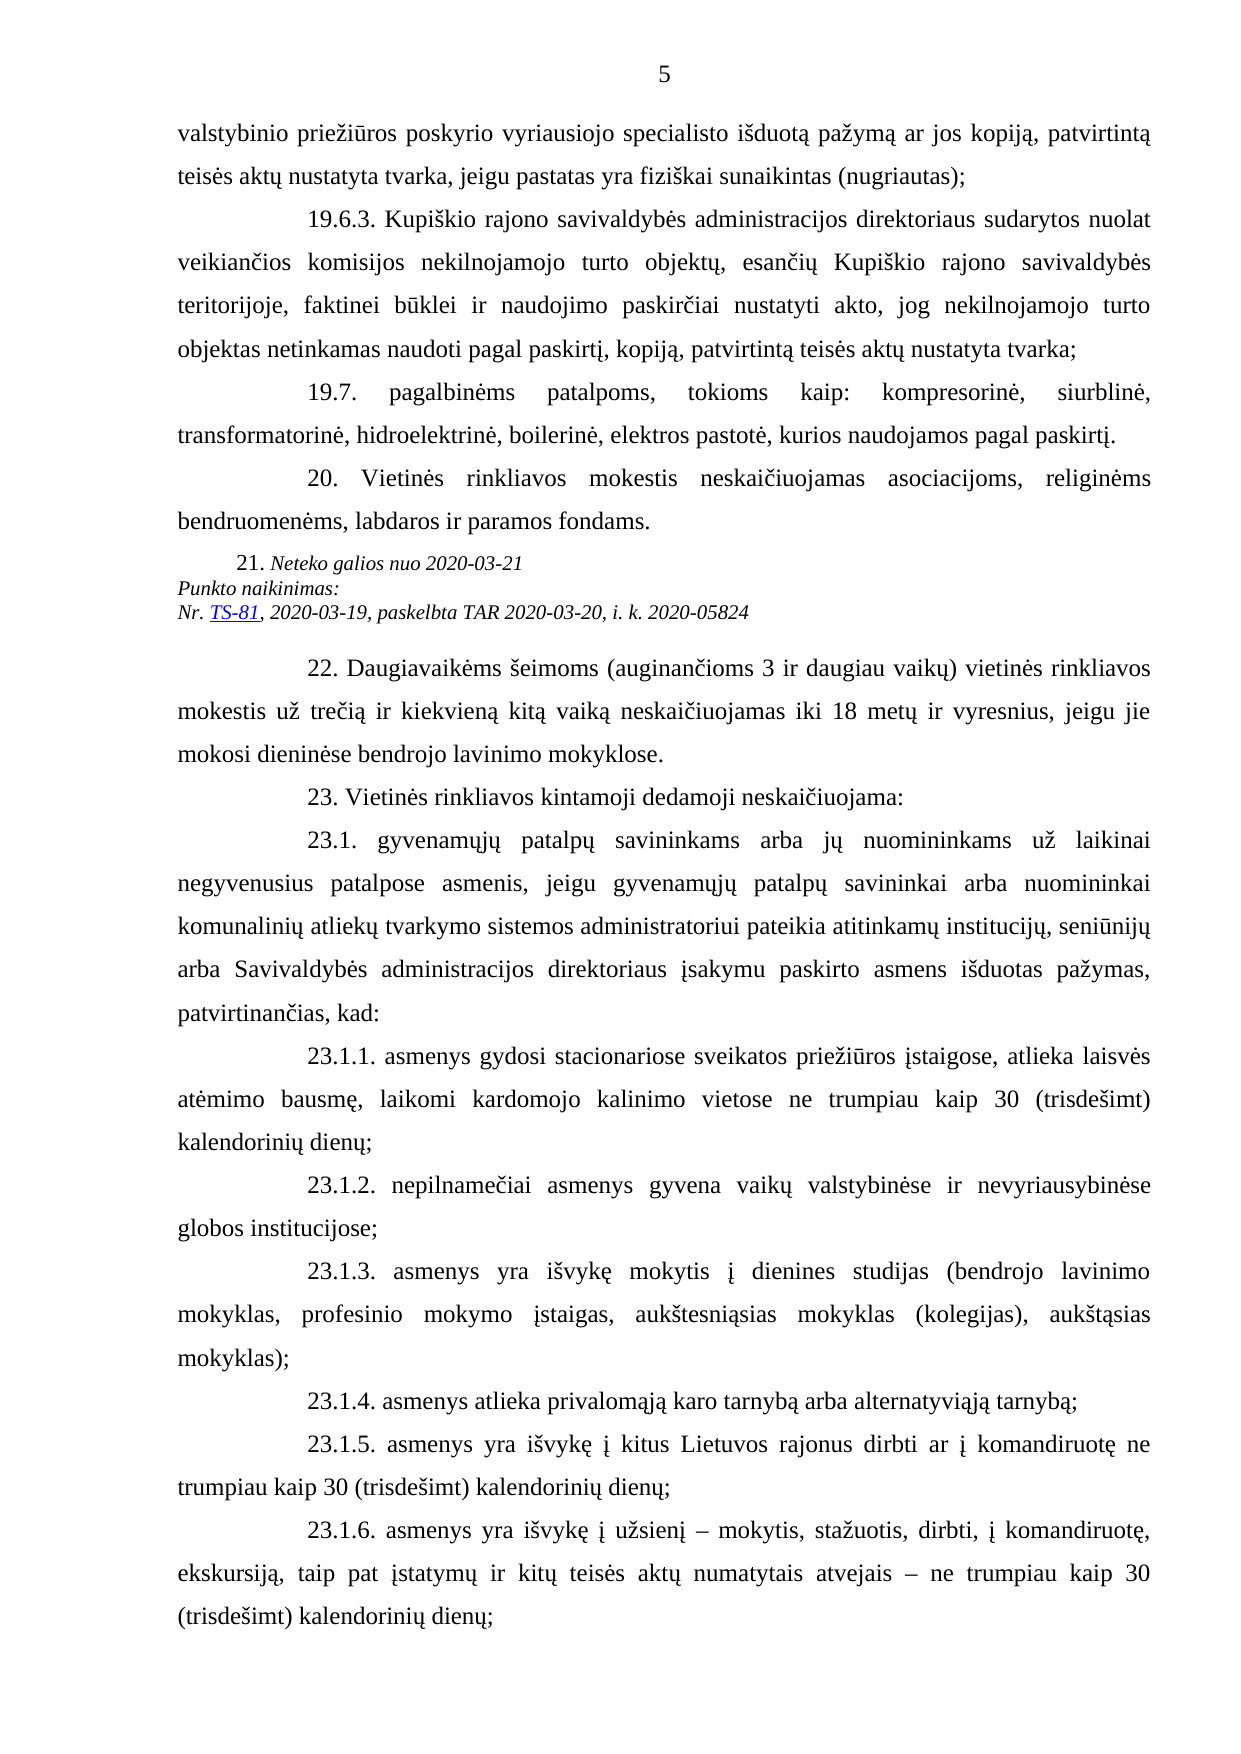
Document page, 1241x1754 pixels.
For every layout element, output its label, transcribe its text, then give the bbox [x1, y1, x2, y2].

text 23.1.3. asmenys yra išvykę mokytis į dienines studijas (bendrojo lavinimo mokyklas, profesinio mokymo įstaigas, aukštesniąsias mokyklas (kolegijas), aukštąsias mokyklas); [177, 1256, 1152, 1371]
text 23.1.6. asmenys yra išvykę į užsienį – mokytis, stažuotis, dirbti, į komandiruotę, ekskursiją, taip pat įstatymų ir kitų teisės aktų numatytais atvejais – ne trumpiau kaip 30 (trisdešimt) kalendorinių dienų; [177, 1515, 1152, 1630]
text 20. Vietinės rinkliavos mokestis neskaičiuojamas asociacijoms, religinėms bendruomenėms, labdaros ir paramos fondams. [177, 463, 1152, 535]
text valstybinio priežiūros poskyrio vyriausiojo specialisto išduotą pažymą ar jos kopiją, patvirtintą teisės aktų nustatyta tvarka, jeigu pastatas yra fiziškai sunaikintas (nugriautas); [177, 118, 1152, 190]
text Nr. TS-81, 2020-03-19, paskelbta TAR 2020-03-20, i. k. 2020-05824 [177, 600, 1152, 624]
text 23.1.5. asmenys yra išvykę į kitus Lietuvos rajonus dirbti ar į komandiruotę ne trumpiau kaip 30 (trisdešimt) kalendorinių dienų; [177, 1429, 1152, 1501]
text 23.1.1. asmenys gydosi stacionariose sveikatos priežiūros įstaigose, atlieka laisvės atėmimo bausmę, laikomi kardomojo kalinimo vietose ne trumpiau kaip 30 (trisdešimt) kalendorinių dienų; [177, 1041, 1152, 1156]
text 23. Vietinės rinkliavos kintamoji dedamoji neskaičiuojama: [177, 782, 1152, 811]
text 23.1.2. nepilnamečiai asmenys gyvena vaikų valstybinėse ir nevyriausybinėse globos institucijose; [177, 1170, 1152, 1242]
text 23.1.4. asmenys atlieka privalomąją karo tarnybą arba alternatyviąją tarnybą; [177, 1386, 1152, 1414]
text 19.7. pagalbinėms patalpoms, tokioms kaip: kompresorinė, siurblinė, transformatorinė, hidroelektrinė, boilerinė, elektros pastotė, kurios naudojamos pagal paskirtį. [177, 377, 1152, 449]
text Punkto naikinimas: [177, 576, 1152, 600]
text 19.6.3. Kupiškio rajono savivaldybės administracijos direktoriaus sudarytos nuolat veikiančios komisijos nekilnojamojo turto objektų, esančių Kupiškio rajono savivaldybės teritorijoje, faktinei būklei ir naudojimo paskirčiai nustatyti akto, jog nekilnojamojo turto objektas netinkamas naudoti pagal paskirtį, kopiją, patvirtintą teisės aktų nustatyta tvarka; [177, 204, 1152, 362]
text 22. Daugiavaikėms šeimoms (auginančioms 3 ir daugiau vaikų) vietinės rinkliavos mokestis už trečią ir kiekvieną kitą vaiką neskaičiuojamas iki 18 metų ir vyresnius, jeigu jie mokosi dieninėse bendrojo lavinimo mokyklose. [177, 653, 1152, 768]
text 23.1. gyvenamųjų patalpų savininkams arba jų nuomininkams už laikinai negyvenusius patalpose asmenis, jeigu gyvenamųjų patalpų savininkai arba nuomininkai komunalinių atliekų tvarkymo sistemos administratoriui pateikia atitinkamų institucijų, seniūnijų arba Savivaldybės administracijos direktoriaus įsakymu paskirto asmens išduotas pažymas, patvirtinančias, kad: [177, 825, 1152, 1026]
text 21. Neteko galios nuo 2020-03-21 [177, 549, 1152, 576]
